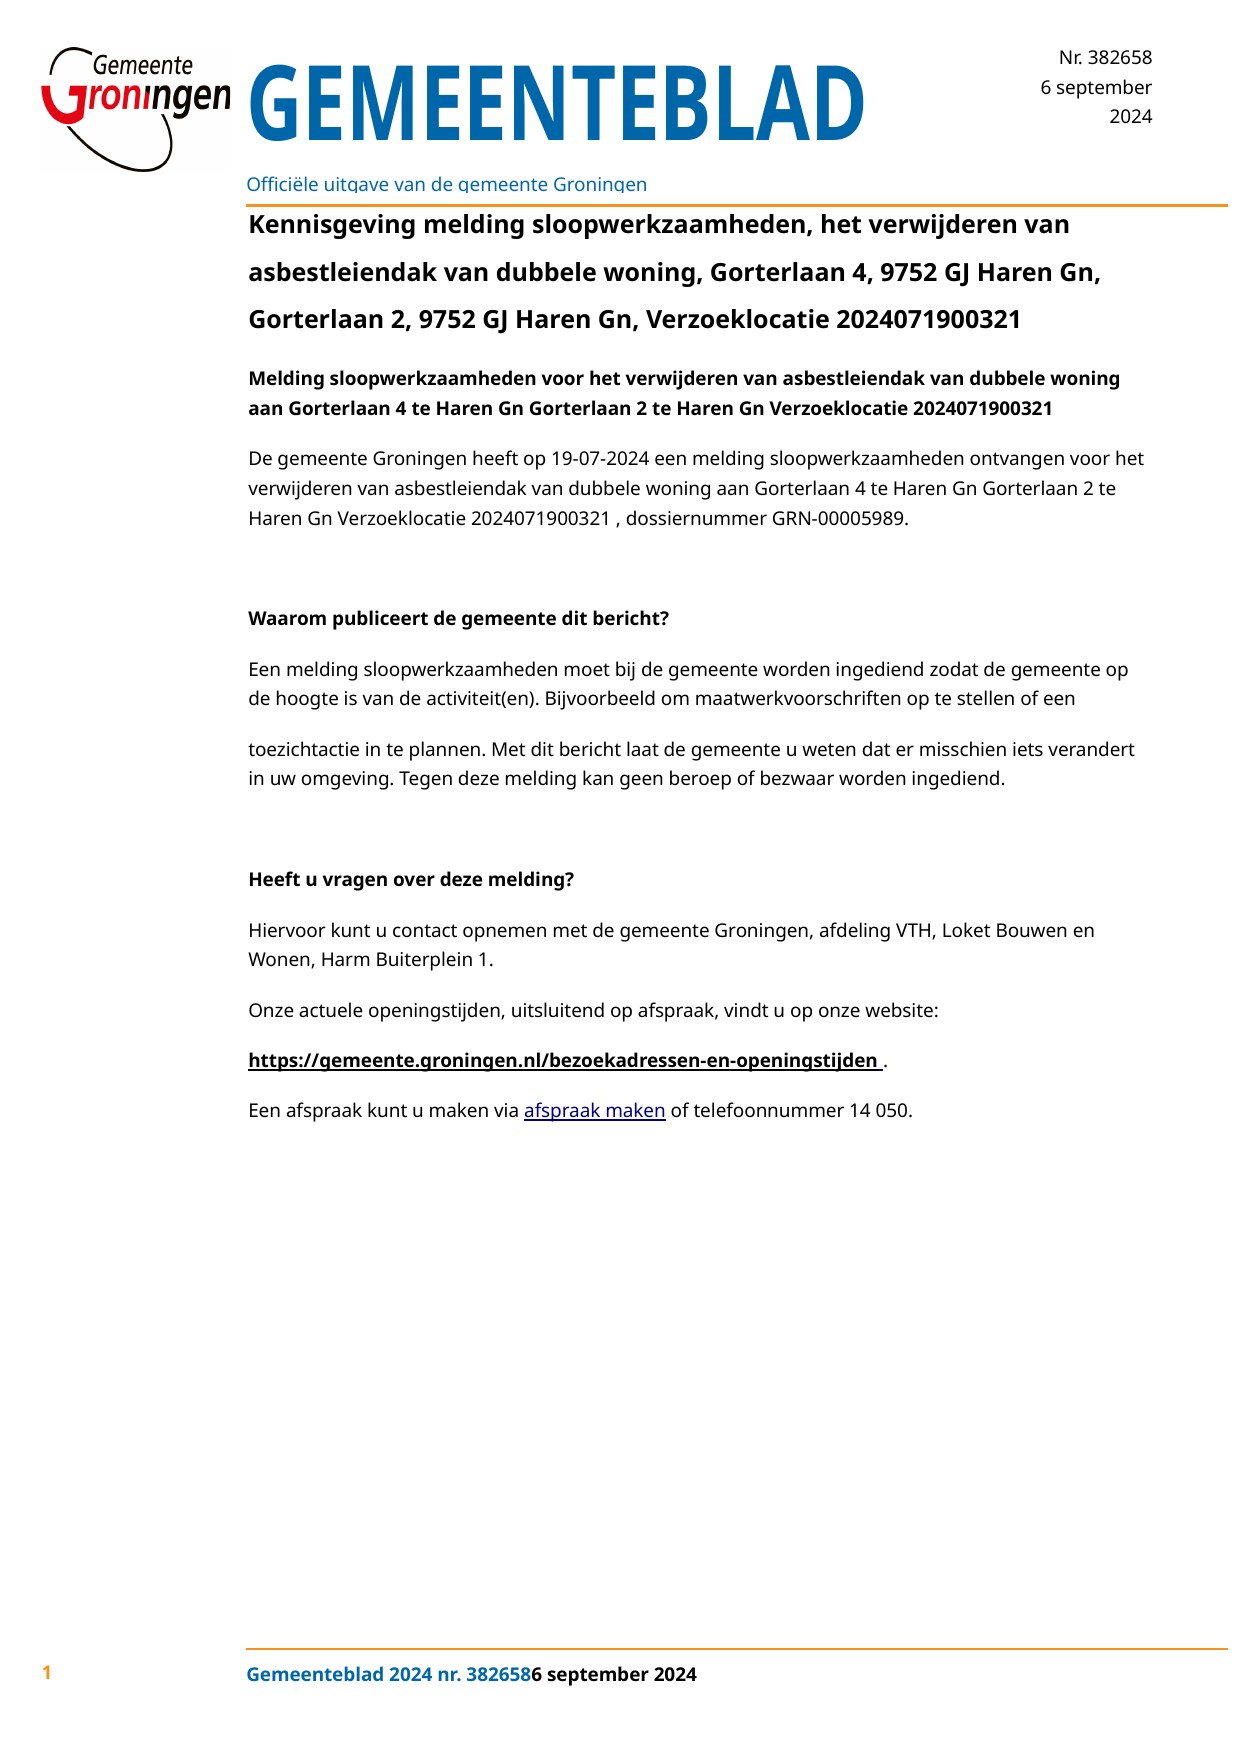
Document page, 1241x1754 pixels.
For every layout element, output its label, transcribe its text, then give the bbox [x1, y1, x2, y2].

text Heeft u vragen over deze melding? [248, 866, 1152, 892]
text Waarom publiceert de gemeente dit bericht? [248, 606, 1152, 631]
text Een melding sloopwerkzaamheden moet bij de gemeente worden ingediend zodat de gemeente op de hoogte is van de activiteit(en). Bijvoorbeeld om maatwerkvoorschriften op te stellen of een [248, 656, 1152, 711]
picture [41, 47, 231, 172]
text De gemeente Groningen heeft op 19-07-2024 een melding sloopwerkzaamheden ontvangen voor het verwijderen van asbestleiendak van dubbele woning aan Gorterlaan 4 te Haren Gn Gorterlaan 2 te Haren Gn Verzoeklocatie 2024071900321 , dossiernummer GRN-00005989. [248, 446, 1152, 530]
text Melding sloopwerkzaamheden voor het verwijderen van asbestleiendak van dubbele woning aan Gorterlaan 4 te Haren Gn Gorterlaan 2 te Haren Gn Verzoeklocatie 2024071900321 [248, 366, 1152, 421]
text https://gemeente.groningen.nl/bezoekadressen-en-openingstijden . [248, 1047, 1152, 1073]
text Hiervoor kunt u contact opnemen met de gemeente Groningen, afdeling VTH, Loket Bouwen en Wonen, Harm Buiterplein 1. [248, 917, 1152, 972]
text Kennisgeving melding sloopwerkzaamheden, het verwijderen van asbestleiendak van dubbele woning, Gorterlaan 4, 9752 GJ Haren Gn, Gorterlaan 2, 9752 GJ Haren Gn, Verzoeklocatie 2024071900321 [248, 207, 1152, 336]
text Een afspraak kunt u maken via afspraak maken of telefoonnummer 14 050. [248, 1098, 1152, 1123]
text toezichtactie in te plannen. Met dit bericht laat de gemeente u weten dat er misschien iets verandert in uw omgeving. Tegen deze melding kan geen beroep of bezwaar worden ingediend. [248, 736, 1152, 791]
text Onze actuele openingstijden, uitsluitend op afspraak, vindt u op onze website: [248, 997, 1152, 1022]
